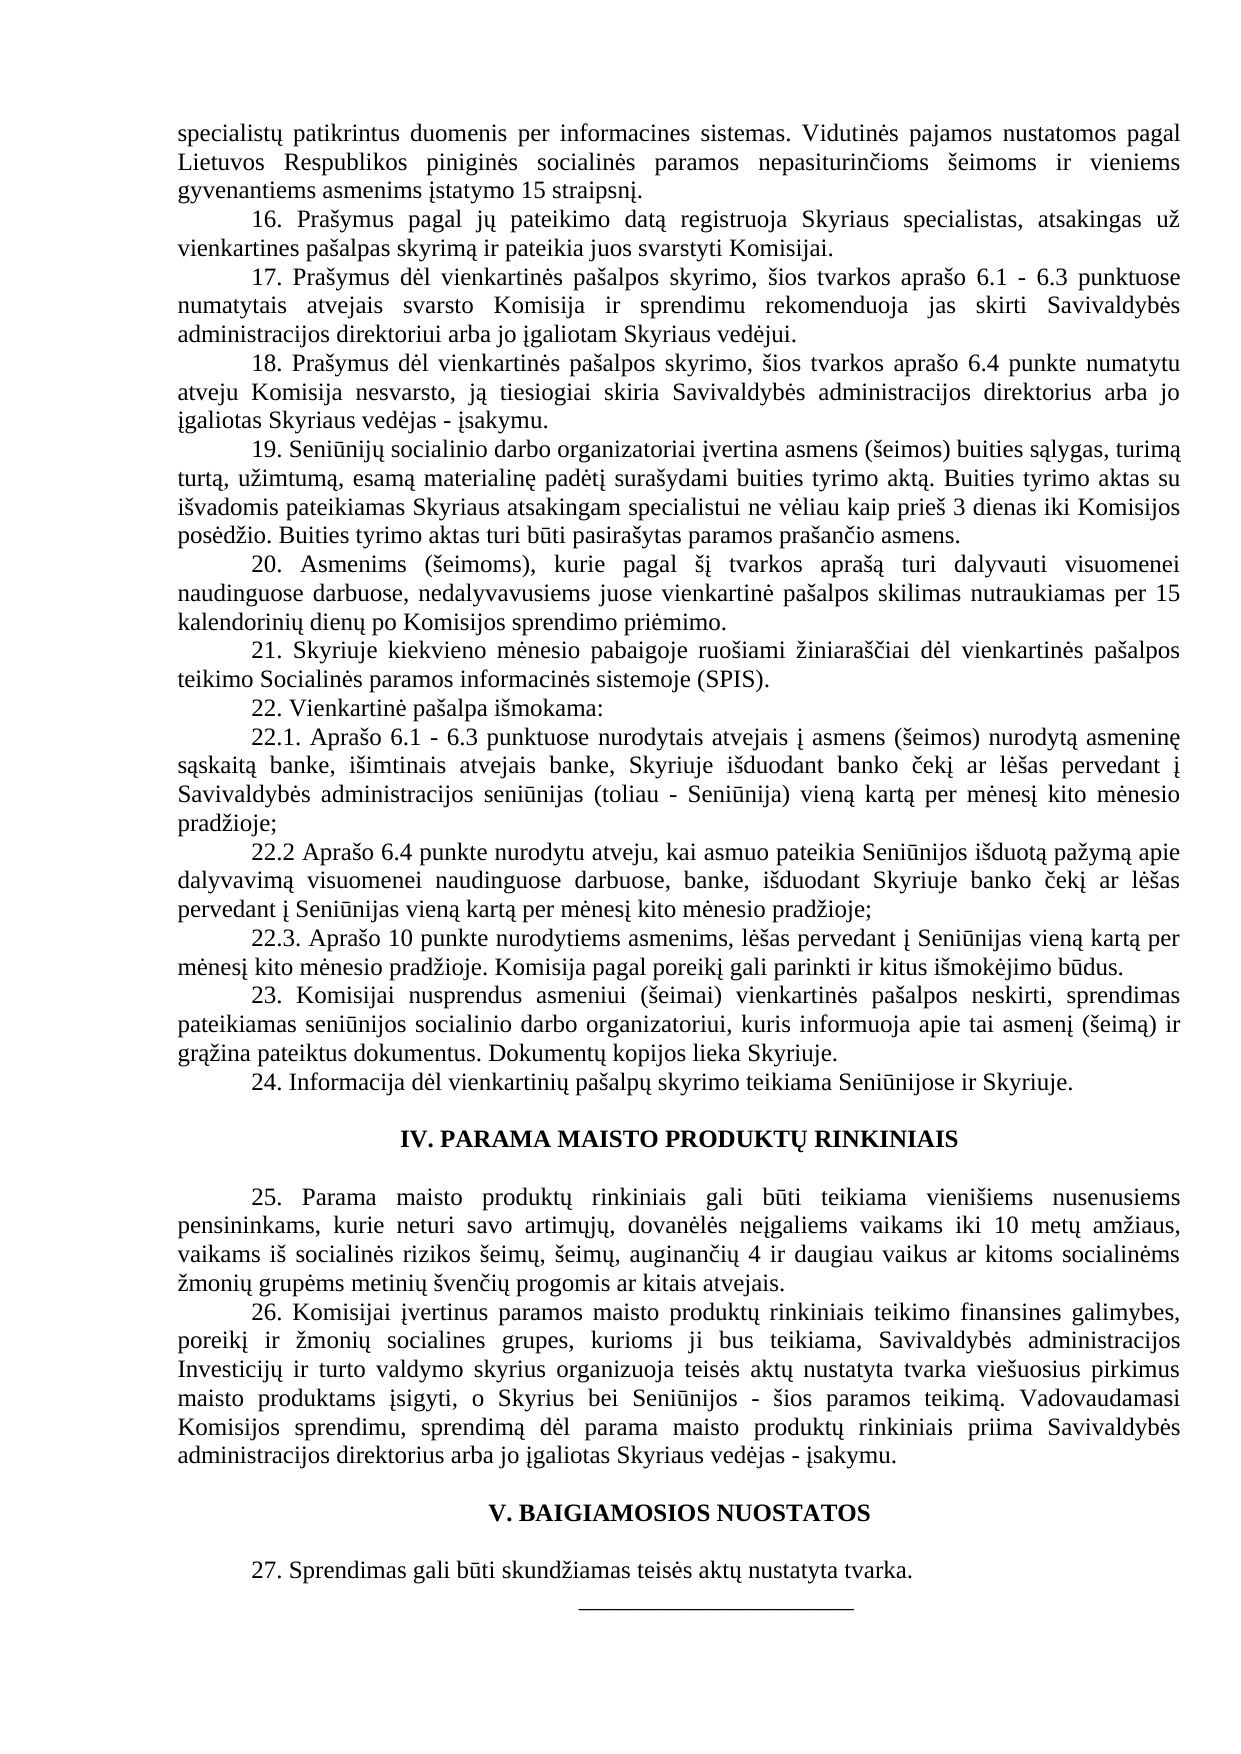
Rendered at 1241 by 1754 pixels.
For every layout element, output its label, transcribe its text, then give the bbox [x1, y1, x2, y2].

text 26. Komisijai įvertinus paramos maisto produktų rinkiniais teikimo finansines galimybes, poreikį ir žmonių socialines grupes, kurioms ji bus teikiama, Savivaldybės administracijos Investicijų ir turto valdymo skyrius organizuoja teisės aktų nustatyta tvarka viešuosius pirkimus maisto produktams įsigyti, o Skyrius bei Seniūnijos - šios paramos teikimą. Vadovaudamasi Komisijos sprendimu, sprendimą dėl parama maisto produktų rinkiniais priima Savivaldybės administracijos direktorius arba jo įgaliotas Skyriaus vedėjas - įsakymu. [177, 1297, 1181, 1469]
text ______________________ [177, 1584, 1181, 1613]
text 16. Prašymus pagal jų pateikimo datą registruoja Skyriaus specialistas, atsakingas už vienkartines pašalpas skyrimą ir pateikia juos svarstyti Komisijai. [177, 204, 1181, 262]
text 22.3. Aprašo 10 punkte nurodytiems asmenims, lėšas pervedant į Seniūnijas vieną kartą per mėnesį kito mėnesio pradžioje. Komisija pagal poreikį gali parinkti ir kitus išmokėjimo būdus. [177, 923, 1181, 981]
text 22.2 Aprašo 6.4 punkte nurodytu atveju, kai asmuo pateikia Seniūnijos išduotą pažymą apie dalyvavimą visuomenei naudinguose darbuose, banke, išduodant Skyriuje banko čekį ar lėšas pervedant į Seniūnijas vieną kartą per mėnesį kito mėnesio pradžioje; [177, 837, 1181, 923]
text 24. Informacija dėl vienkartinių pašalpų skyrimo teikiama Seniūnijose ir Skyriuje. [177, 1067, 1181, 1096]
text 25. Parama maisto produktų rinkiniais gali būti teikiama vienišiems nusenusiems pensininkams, kurie neturi savo artimųjų, dovanėlės neįgaliems vaikams iki 10 metų amžiaus, vaikams iš socialinės rizikos šeimų, šeimų, auginančių 4 ir daugiau vaikus ar kitoms socialinėms žmonių grupėms metinių švenčių progomis ar kitais atvejais. [177, 1182, 1181, 1297]
text 21. Skyriuje kiekvieno mėnesio pabaigoje ruošiami žiniaraščiai dėl vienkartinės pašalpos teikimo Socialinės paramos informacinės sistemoje (SPIS). [177, 636, 1181, 693]
text 27. Sprendimas gali būti skundžiamas teisės aktų nustatyta tvarka. [177, 1556, 1181, 1584]
text 20. Asmenims (šeimoms), kurie pagal šį tvarkos aprašą turi dalyvauti visuomenei naudinguose darbuose, nedalyvavusiems juose vienkartinė pašalpos skilimas nutraukiamas per 15 kalendorinių dienų po Komisijos sprendimo priėmimo. [177, 549, 1181, 636]
text 18. Prašymus dėl vienkartinės pašalpos skyrimo, šios tvarkos aprašo 6.4 punkte numatytu atveju Komisija nesvarsto, ją tiesiogiai skiria Savivaldybės administracijos direktorius arba jo įgaliotas Skyriaus vedėjas - įsakymu. [177, 348, 1181, 434]
text V. BAIGIAMOSIOS NUOSTATOS [177, 1498, 1181, 1527]
text specialistų patikrintus duomenis per informacines sistemas. Vidutinės pajamos nustatomos pagal Lietuvos Respublikos piniginės socialinės paramos nepasiturinčioms šeimoms ir vieniems gyvenantiems asmenims įstatymo 15 straipsnį. [177, 118, 1181, 204]
text 17. Prašymus dėl vienkartinės pašalpos skyrimo, šios tvarkos aprašo 6.1 - 6.3 punktuose numatytais atvejais svarsto Komisija ir sprendimu rekomenduoja jas skirti Savivaldybės administracijos direktoriui arba jo įgaliotam Skyriaus vedėjui. [177, 262, 1181, 348]
text 22.1. Aprašo 6.1 - 6.3 punktuose nurodytais atvejais į asmens (šeimos) nurodytą asmeninę sąskaitą banke, išimtinais atvejais banke, Skyriuje išduodant banko čekį ar lėšas pervedant į Savivaldybės administracijos seniūnijas (toliau - Seniūnija) vieną kartą per mėnesį kito mėnesio pradžioje; [177, 722, 1181, 837]
text 19. Seniūnijų socialinio darbo organizatoriai įvertina asmens (šeimos) buities sąlygas, turimą turtą, užimtumą, esamą materialinę padėtį surašydami buities tyrimo aktą. Buities tyrimo aktas su išvadomis pateikiamas Skyriaus atsakingam specialistui ne vėliau kaip prieš 3 dienas iki Komisijos posėdžio. Buities tyrimo aktas turi būti pasirašytas paramos prašančio asmens. [177, 434, 1181, 549]
text IV. PARAMA MAISTO PRODUKTŲ RINKINIAIS [177, 1124, 1181, 1153]
text 22. Vienkartinė pašalpa išmokama: [177, 693, 1181, 722]
text 23. Komisijai nusprendus asmeniui (šeimai) vienkartinės pašalpos neskirti, sprendimas pateikiamas seniūnijos socialinio darbo organizatoriui, kuris informuoja apie tai asmenį (šeimą) ir grąžina pateiktus dokumentus. Dokumentų kopijos lieka Skyriuje. [177, 981, 1181, 1067]
